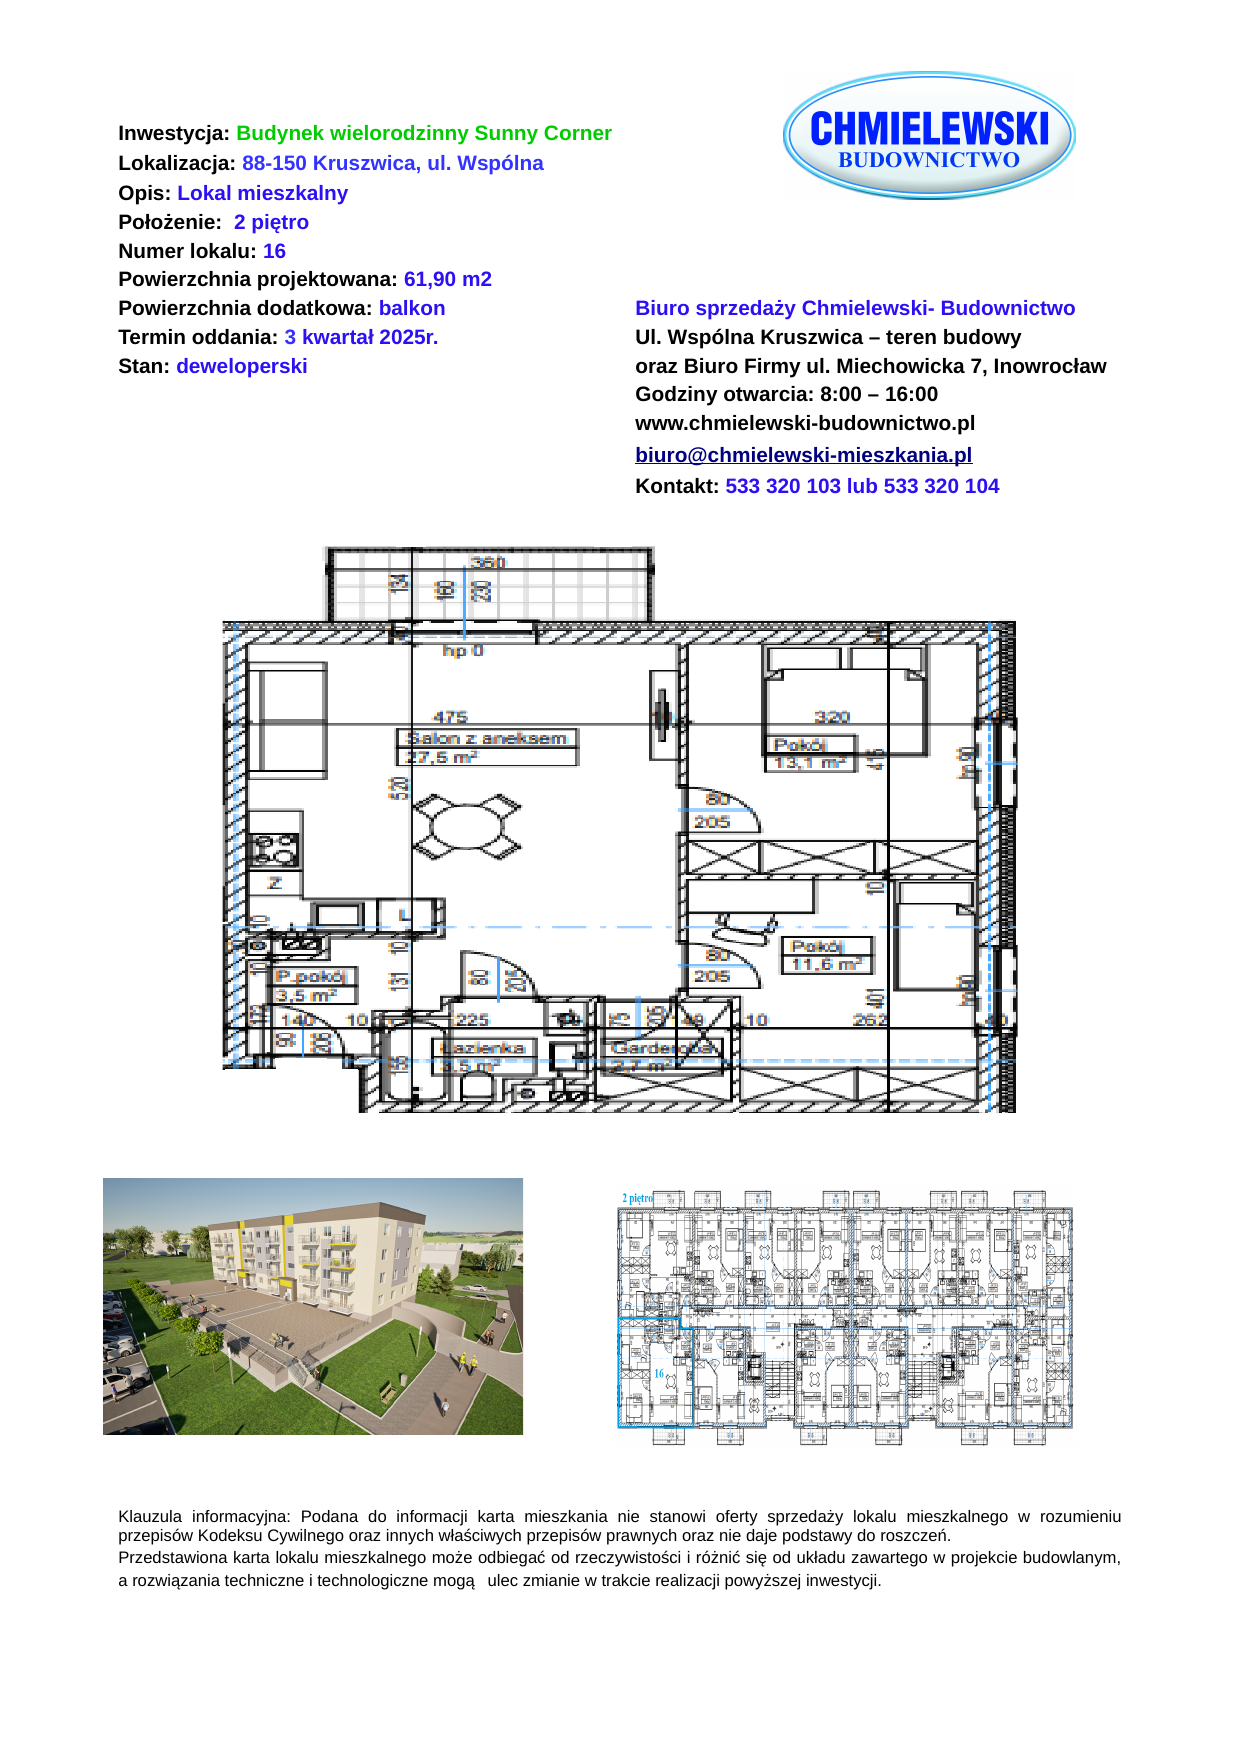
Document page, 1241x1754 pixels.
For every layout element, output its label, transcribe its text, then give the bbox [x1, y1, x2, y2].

picture [613, 1186, 1078, 1448]
picture [103, 1178, 524, 1435]
text Termin oddania: 3 kwartał 2025r. Ul. Wspólna Kruszwica – teren budowy [118, 325, 1122, 349]
text Opis: Lokal mieszkalny [118, 181, 1122, 205]
text biuro@chmielewski-mieszkania.pl [118, 442, 1122, 466]
picture [783, 71, 1076, 200]
subtitle [1076, 121, 1122, 145]
text Klauzula informacyjna: Podana do informacji karta mieszkania nie stanowi oferty sprzedaży lokalu mieszkalnego w rozumieniu przepisów Kodeksu Cywilnego oraz innych właściwych przepisów prawnych oraz nie daje podstawy do roszczeń. [118, 1507, 1122, 1545]
text Stan: deweloperski oraz Biuro Firmy ul. Miechowicka 7, Inowrocław [118, 353, 1122, 377]
text Przedstawiona karta lokalu mieszkalnego może odbiegać od rzeczywistości i różnić się od układu zawartego w projekcie budowlanym, a rozwiązania techniczne i technologiczne mogą ulec zmianie w trakcie realizacji powyższej inwestycji. [118, 1548, 1122, 1590]
text Numer lokalu: 16 [118, 238, 1122, 262]
subtitle [1076, 151, 1122, 175]
text Powierzchnia dodatkowa: balkon Biuro sprzedaży Chmielewski- Budownictwo [118, 296, 1122, 320]
subtitle Inwestycja: Budynek wielorodzinny Sunny Corner [118, 121, 783, 145]
text Kontakt: 533 320 103 lub 533 320 104 [118, 474, 1122, 498]
text www.chmielewski-budownictwo.pl [118, 411, 1122, 435]
subtitle Lokalizacja: 88-150 Kruszwica, ul. Wspólna [118, 151, 783, 175]
text Położenie: 2 piętro [118, 210, 1122, 234]
text Godziny otwarcia: 8:00 – 16:00 [118, 382, 1122, 406]
text Powierzchnia projektowana: 61,90 m2 [118, 267, 1122, 291]
picture [222, 534, 1018, 1113]
